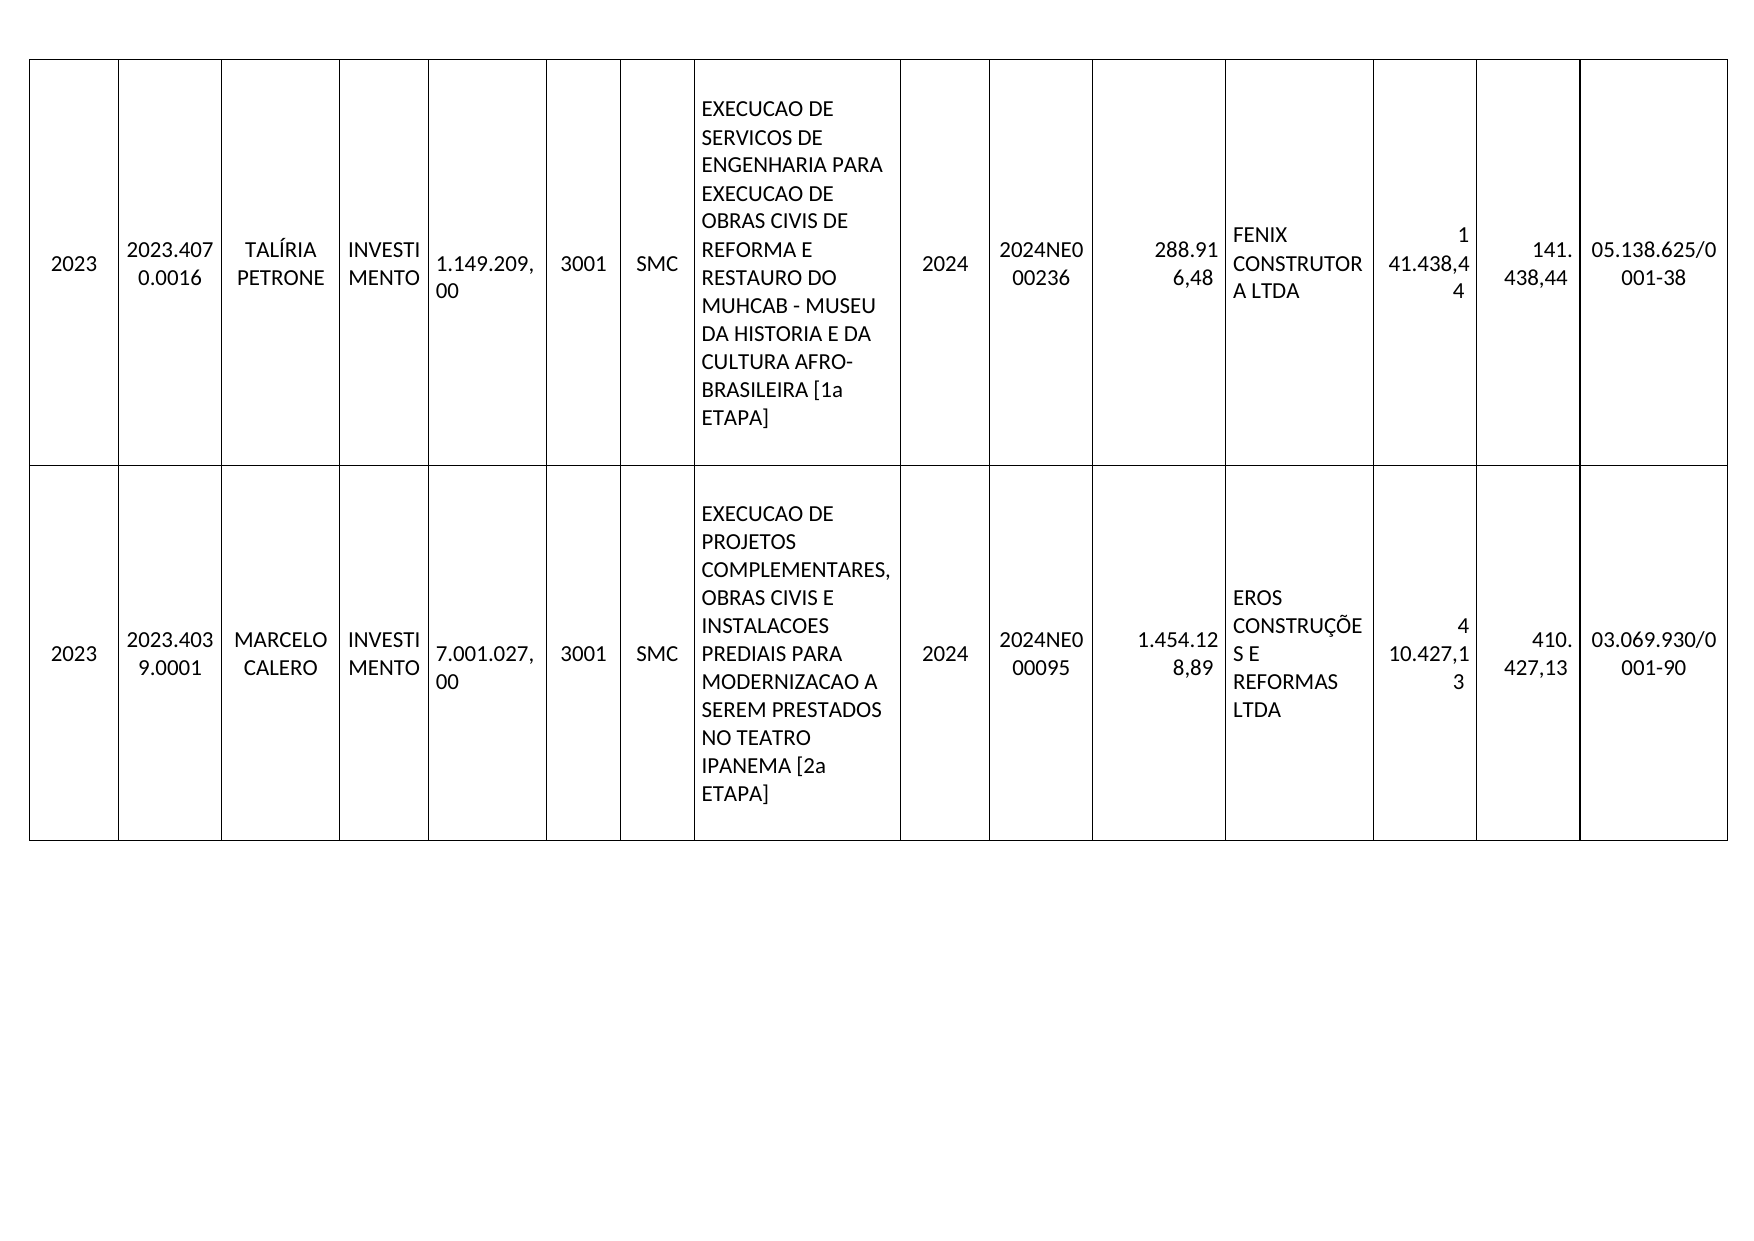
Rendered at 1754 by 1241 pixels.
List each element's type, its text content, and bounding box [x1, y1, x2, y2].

table_cell EXECUCAO DE PROJETOS COMPLEMENTARES, OBRAS CIVIS E INSTALACOES PREDIAIS PARA MODERNIZACAO A SEREM PRESTADOS NO TEATRO IPANEMA [2a ETAPA] [695, 466, 900, 840]
table_cell 1.149.209,00 [429, 60, 546, 465]
table_cell FENIX CONSTRUTORA LTDA [1226, 60, 1373, 465]
table_cell 2023 [30, 466, 118, 840]
table_cell 7.001.027,00 [429, 466, 546, 840]
table_cell 3001 [547, 466, 620, 840]
table_cell 3001 [547, 60, 620, 465]
table_cell 410.427,13 [1477, 466, 1579, 840]
table_cell SMC [621, 466, 694, 840]
table_cell 141.438,44 [1477, 60, 1579, 465]
table_cell 1.454.128,89 [1093, 466, 1225, 840]
table_cell MARCELO CALERO [222, 466, 339, 840]
table_cell INVESTIMENTO [340, 466, 428, 840]
table_cell EXECUCAO DE SERVICOS DE ENGENHARIA PARA EXECUCAO DE OBRAS CIVIS DE REFORMA E RESTAURO DO MUHCAB - MUSEU DA HISTORIA E DA CULTURA AFRO-BRASILEIRA [1a ETAPA] [695, 60, 900, 465]
table_cell 05.138.625/0001-38 [1581, 60, 1727, 465]
table_cell 2024 [901, 466, 989, 840]
table_cell 2023 [30, 60, 118, 465]
table_cell EROS CONSTRUÇÕES E REFORMAS LTDA [1226, 466, 1373, 840]
table_cell SMC [621, 60, 694, 465]
table_cell 2024 [901, 60, 989, 465]
table_cell 288.916,48 [1093, 60, 1225, 465]
table_cell 2024NE000236 [990, 60, 1092, 465]
table_cell 410.427,13 [1374, 466, 1476, 840]
table_cell TALÍRIA PETRONE [222, 60, 339, 465]
table_cell 141.438,44 [1374, 60, 1476, 465]
table_cell 2024NE000095 [990, 466, 1092, 840]
table_cell 2023.4070.0016 [119, 60, 221, 465]
table_cell 2023.4039.0001 [119, 466, 221, 840]
table_cell INVESTIMENTO [340, 60, 428, 465]
table_cell 03.069.930/0001-90 [1581, 466, 1727, 840]
